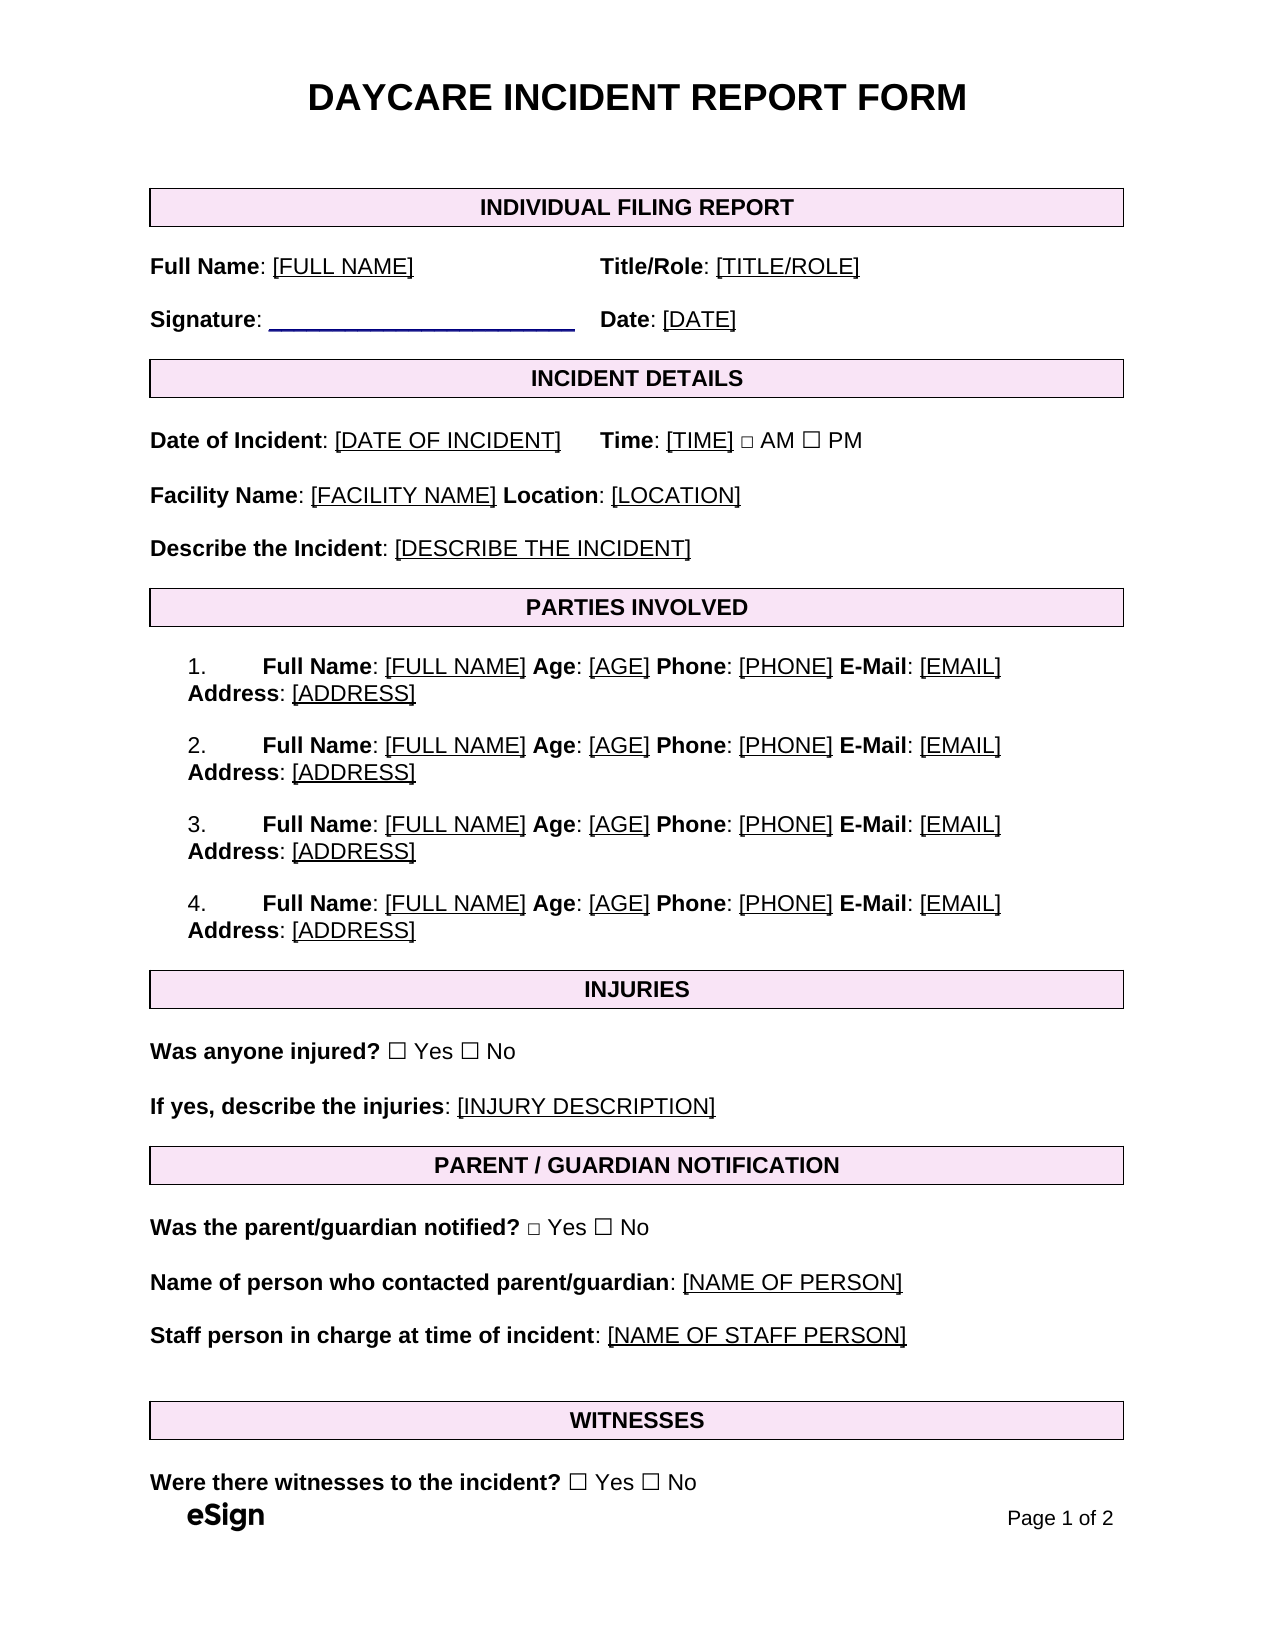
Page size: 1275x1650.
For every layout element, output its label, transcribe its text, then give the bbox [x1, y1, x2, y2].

text Describe the Incident: [DESCRIBE THE INCIDENT] [150, 535, 1125, 561]
list Full Name: [FULL NAME] Age: [AGE] Phone: [PHONE] E-Mail: [EMAIL] [187, 732, 1125, 759]
text Staff person in charge at time of incident: [NAME OF STAFF PERSON] [150, 1322, 1125, 1348]
text Signature: ________________________ Date: [DATE] [150, 306, 1125, 332]
table_header PARTIES INVOLVED [151, 589, 1123, 626]
text If yes, describe the injuries: [INJURY DESCRIPTION] [150, 1093, 1125, 1119]
table_header INJURIES [151, 971, 1123, 1008]
text Were there witnesses to the incident? ☐ Yes ☐ No [150, 1466, 1125, 1498]
text Name of person who contacted parent/guardian: [NAME OF PERSON] [150, 1269, 1125, 1295]
table_header INCIDENT DETAILS [151, 360, 1123, 397]
list Full Name: [FULL NAME] Age: [AGE] Phone: [PHONE] E-Mail: [EMAIL] [187, 811, 1125, 838]
text Was anyone injured? ☐ Yes ☐ No [150, 1035, 1125, 1066]
list Full Name: [FULL NAME] Age: [AGE] Phone: [PHONE] E-Mail: [EMAIL] [187, 890, 1125, 917]
text Address: [ADDRESS] [187, 838, 1125, 864]
text Date of Incident: [DATE OF INCIDENT] Time: [TIME] ☐ AM ☐ PM [150, 424, 1125, 456]
table_header WITNESSES [151, 1402, 1123, 1439]
table_header INDIVIDUAL FILING REPORT [151, 189, 1123, 226]
text Address: [ADDRESS] [187, 917, 1125, 943]
text Full Name: [FULL NAME] Title/Role: [TITLE/ROLE] [150, 253, 1125, 280]
text DAYCARE INCIDENT REPORT FORM [150, 75, 1125, 118]
text Address: [ADDRESS] [187, 759, 1125, 785]
table_header PARENT / GUARDIAN NOTIFICATION [151, 1147, 1123, 1184]
list Full Name: [FULL NAME] Age: [AGE] Phone: [PHONE] E-Mail: [EMAIL] [187, 653, 1125, 679]
text Was the parent/guardian notified? ☐ Yes ☐ No [150, 1211, 1125, 1242]
text Facility Name: [FACILITY NAME] Location: [LOCATION] [150, 482, 1125, 508]
text Address: [ADDRESS] [187, 679, 1125, 706]
